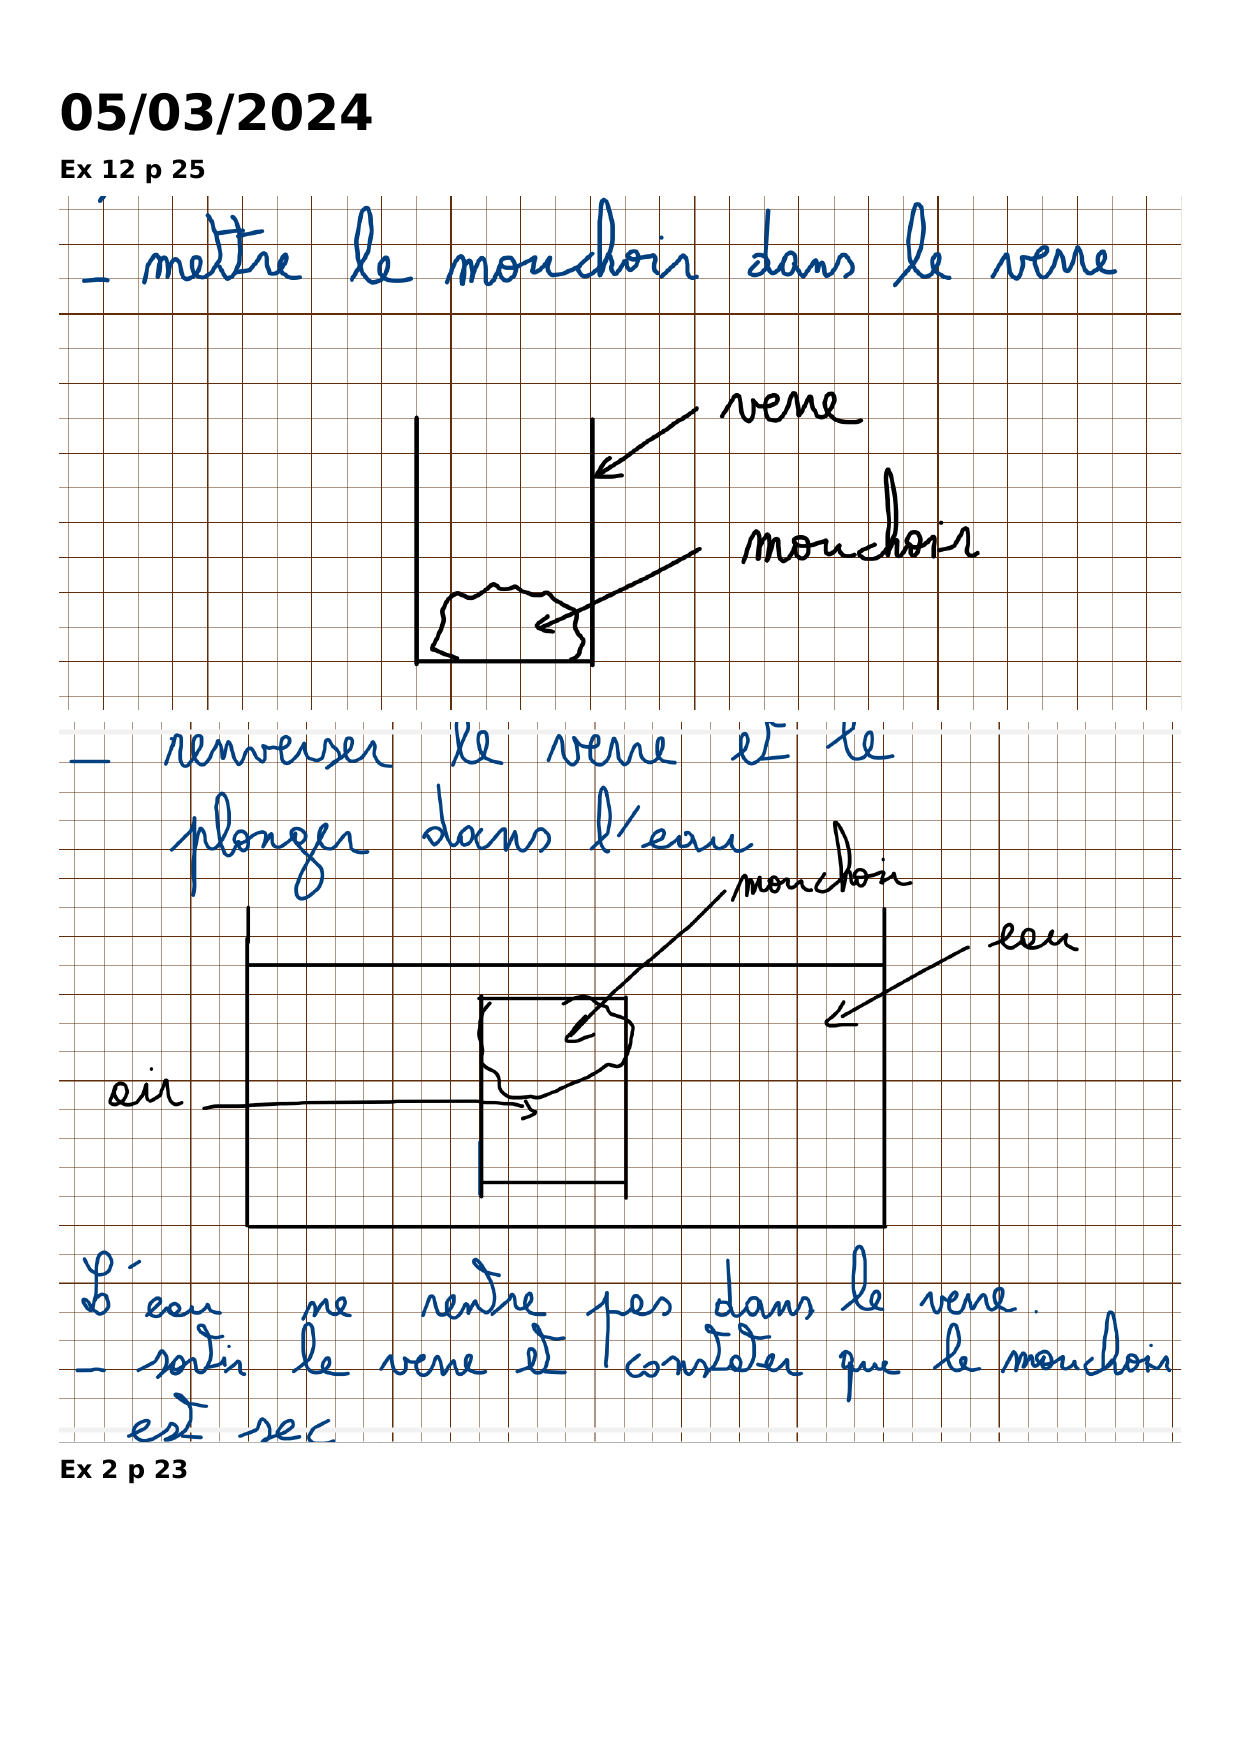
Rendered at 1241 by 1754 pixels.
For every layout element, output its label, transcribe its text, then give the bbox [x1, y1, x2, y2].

text Ex 2 p 23 [59, 1455, 1181, 1484]
subtitle 05/03/2024 [59, 84, 1181, 142]
picture [59, 196, 1182, 710]
picture [59, 722, 1182, 1443]
text Ex 12 p 25 [59, 155, 1181, 184]
